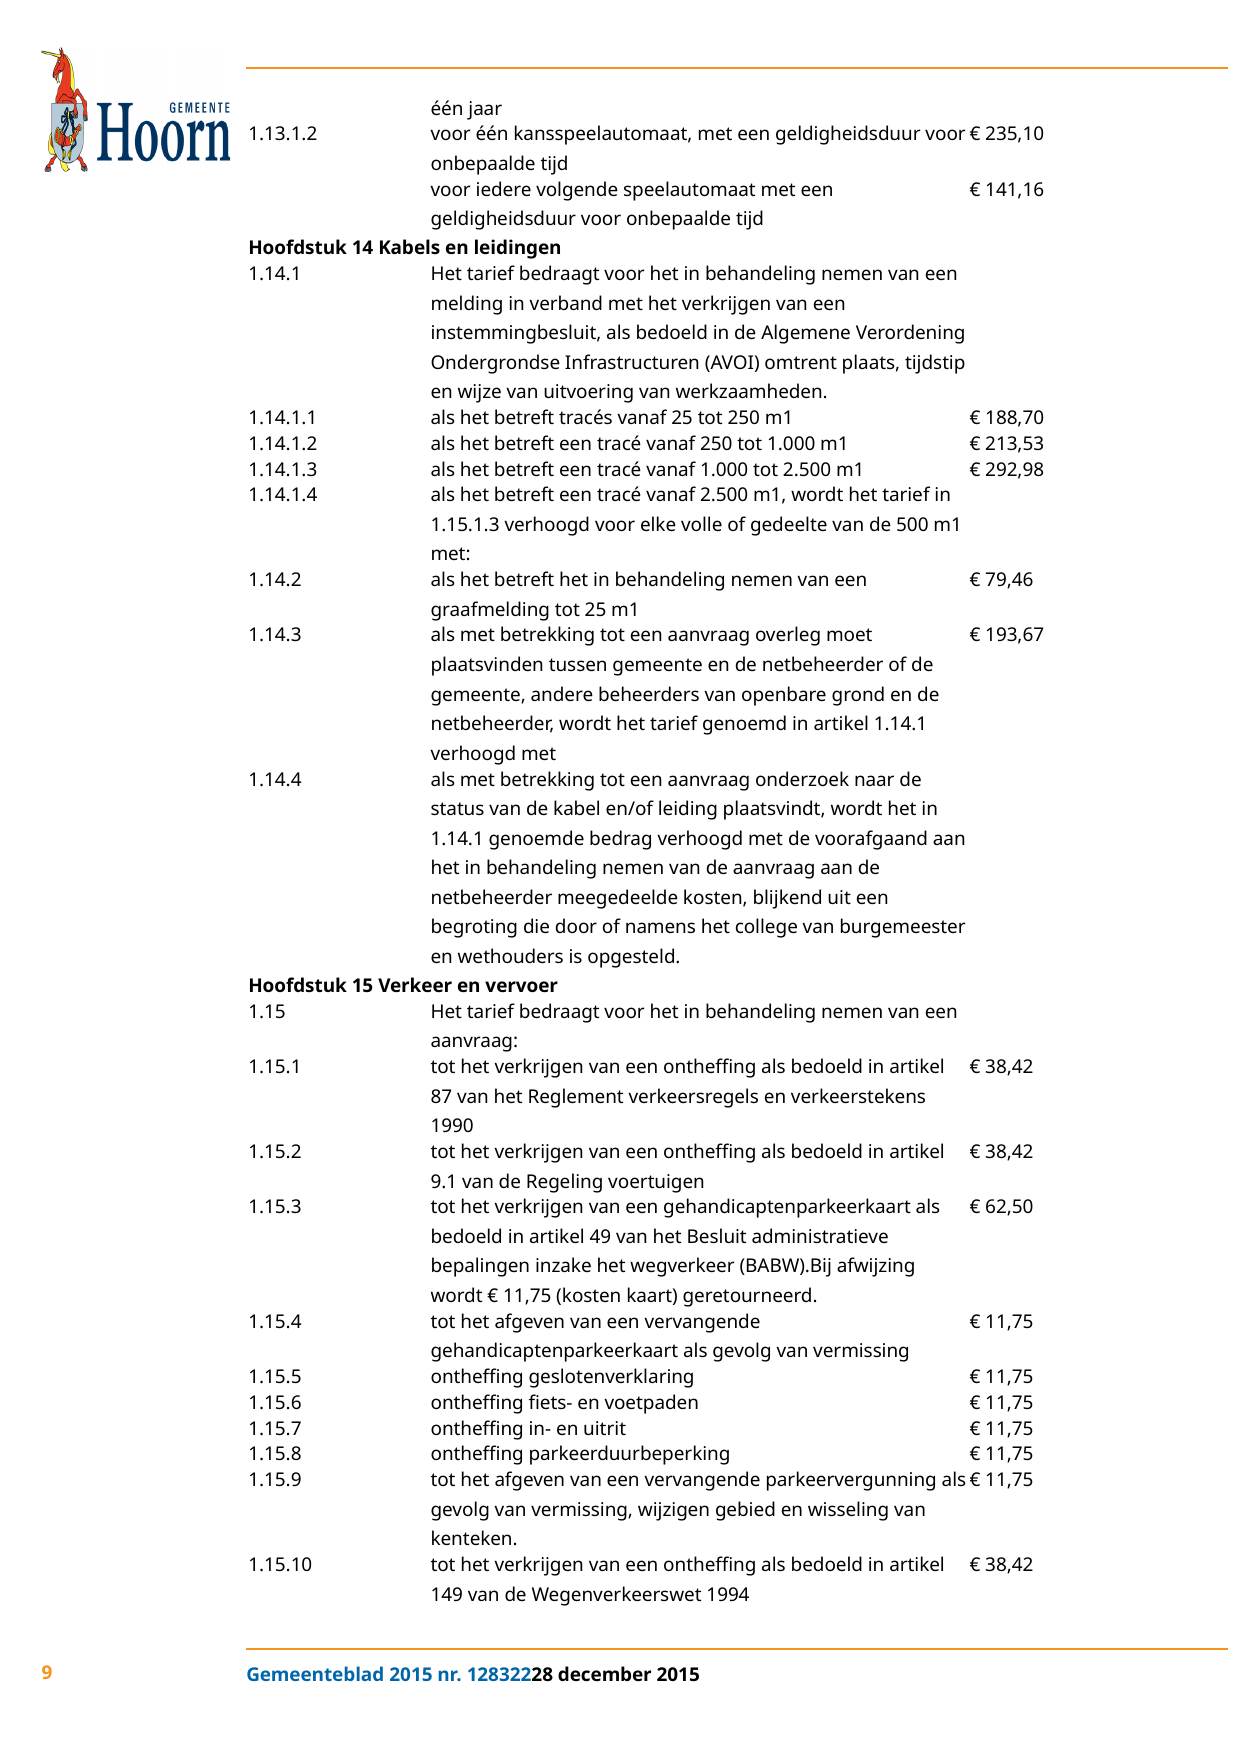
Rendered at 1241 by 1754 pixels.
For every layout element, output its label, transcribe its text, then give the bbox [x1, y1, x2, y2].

table_cell € 11,75 [969, 1363, 1152, 1389]
table_cell € 11,75 [969, 1415, 1152, 1441]
table_cell 1.15.6 [248, 1389, 430, 1415]
table_cell 1.15.5 [248, 1363, 430, 1389]
table_cell 1.14.1.2 [248, 430, 430, 456]
table_cell voor één kansspeelautomaat, met een geldigheidsduur voor onbepaalde tijd [430, 121, 969, 176]
table_cell 1.14.4 [248, 766, 430, 969]
table_header Hoofdstuk 14 Kabels en leidingen [248, 235, 1152, 260]
table_cell € 188,70 [969, 404, 1152, 430]
table_cell 1.14.1.3 [248, 456, 430, 481]
table_cell 1.14.1.4 [248, 481, 430, 566]
table_cell [248, 95, 430, 121]
table_cell € 213,53 [969, 430, 1152, 456]
table_cell 1.15.3 [248, 1194, 430, 1308]
table_cell 1.15.8 [248, 1441, 430, 1466]
table_cell 1.13.1.2 [248, 121, 430, 176]
table_header Hoofdstuk 15 Verkeer en vervoer [248, 972, 1152, 998]
table_cell 1.14.1 [248, 260, 430, 404]
table_cell tot het verkrijgen van een ontheffing als bedoeld in artikel 87 van het Reglement verkeersregels en verkeerstekens 1990 [430, 1053, 969, 1138]
table_cell ontheffing fiets- en voetpaden [430, 1389, 969, 1415]
table_cell als met betrekking tot een aanvraag overleg moet plaatsvinden tussen gemeente en de netbeheerder of de gemeente, andere beheerders van openbare grond en de netbeheerder, wordt het tarief genoemd in artikel 1.14.1 verhoogd met [430, 622, 969, 766]
table_cell 1.15.4 [248, 1308, 430, 1363]
table_cell 1.14.3 [248, 622, 430, 766]
table_cell als het betreft een tracé vanaf 2.500 m1, wordt het tarief in 1.15.1.3 verhoogd voor elke volle of gedeelte van de 500 m1 met: [430, 481, 969, 566]
table_cell € 11,75 [969, 1466, 1152, 1551]
table_cell € 11,75 [969, 1389, 1152, 1415]
table_cell ontheffing parkeerduurbeperking [430, 1441, 969, 1466]
table_cell voor iedere volgende speelautomaat met een geldigheidsduur voor onbepaalde tijd [430, 176, 969, 231]
table_cell als het betreft het in behandeling nemen van een graafmelding tot 25 m1 [430, 566, 969, 622]
table_cell als met betrekking tot een aanvraag onderzoek naar de status van de kabel en/of leiding plaatsvindt, wordt het in 1.14.1 genoemde bedrag verhoogd met de voorafgaand aan het in behandeling nemen van de aanvraag aan de netbeheerder meegedeelde kosten, blijkend uit een begroting die door of namens het college van burgemeester en wethouders is opgesteld. [430, 766, 969, 969]
table_cell 1.14.2 [248, 566, 430, 622]
table_cell € 38,42 [969, 1551, 1152, 1606]
table_cell tot het afgeven van een vervangende gehandicaptenparkeerkaart als gevolg van vermissing [430, 1308, 969, 1363]
table_cell € 235,10 [969, 121, 1152, 176]
table_cell ontheffing in- en uitrit [430, 1415, 969, 1441]
table_cell één jaar [430, 95, 969, 121]
table_cell 1.15.2 [248, 1138, 430, 1193]
table_cell tot het verkrijgen van een ontheffing als bedoeld in artikel 9.1 van de Regeling voertuigen [430, 1138, 969, 1193]
table_cell 1.15.9 [248, 1466, 430, 1551]
table_cell € 292,98 [969, 456, 1152, 481]
table_cell 1.15.1 [248, 1053, 430, 1138]
table_cell als het betreft een tracé vanaf 250 tot 1.000 m1 [430, 430, 969, 456]
table_cell € 38,42 [969, 1138, 1152, 1193]
table_cell 1.15.7 [248, 1415, 430, 1441]
table_cell € 11,75 [969, 1308, 1152, 1363]
table_cell als het betreft tracés vanaf 25 tot 250 m1 [430, 404, 969, 430]
table_cell tot het afgeven van een vervangende parkeervergunning als gevolg van vermissing, wijzigen gebied en wisseling van kenteken. [430, 1466, 969, 1551]
table_cell € 141,16 [969, 176, 1152, 231]
table_cell Het tarief bedraagt voor het in behandeling nemen van een melding in verband met het verkrijgen van een instemmingbesluit, als bedoeld in de Algemene Verordening Ondergrondse Infrastructuren (AVOI) omtrent plaats, tijdstip en wijze van uitvoering van werkzaamheden. [430, 260, 969, 404]
table_cell [969, 998, 1152, 1053]
table_cell [969, 260, 1152, 404]
table_cell 1.14.1.1 [248, 404, 430, 430]
table_cell tot het verkrijgen van een ontheffing als bedoeld in artikel 149 van de Wegenverkeerswet 1994 [430, 1551, 969, 1606]
table_cell Het tarief bedraagt voor het in behandeling nemen van een aanvraag: [430, 998, 969, 1053]
table_cell ontheffing geslotenverklaring [430, 1363, 969, 1389]
table_cell € 11,75 [969, 1441, 1152, 1466]
table_cell [969, 766, 1152, 969]
table_cell tot het verkrijgen van een gehandicaptenparkeerkaart als bedoeld in artikel 49 van het Besluit administratieve bepalingen inzake het wegverkeer (BABW).Bij afwijzing wordt € 11,75 (kosten kaart) geretourneerd. [430, 1194, 969, 1308]
table_cell € 79,46 [969, 566, 1152, 622]
table_cell 1.15.10 [248, 1551, 430, 1606]
picture [41, 47, 231, 172]
table_cell [248, 176, 430, 231]
table_cell 1.15 [248, 998, 430, 1053]
table_cell als het betreft een tracé vanaf 1.000 tot 2.500 m1 [430, 456, 969, 481]
table_cell € 62,50 [969, 1194, 1152, 1308]
table_cell € 38,42 [969, 1053, 1152, 1138]
table_cell [969, 95, 1152, 121]
table_cell [969, 481, 1152, 566]
table_cell € 193,67 [969, 622, 1152, 766]
